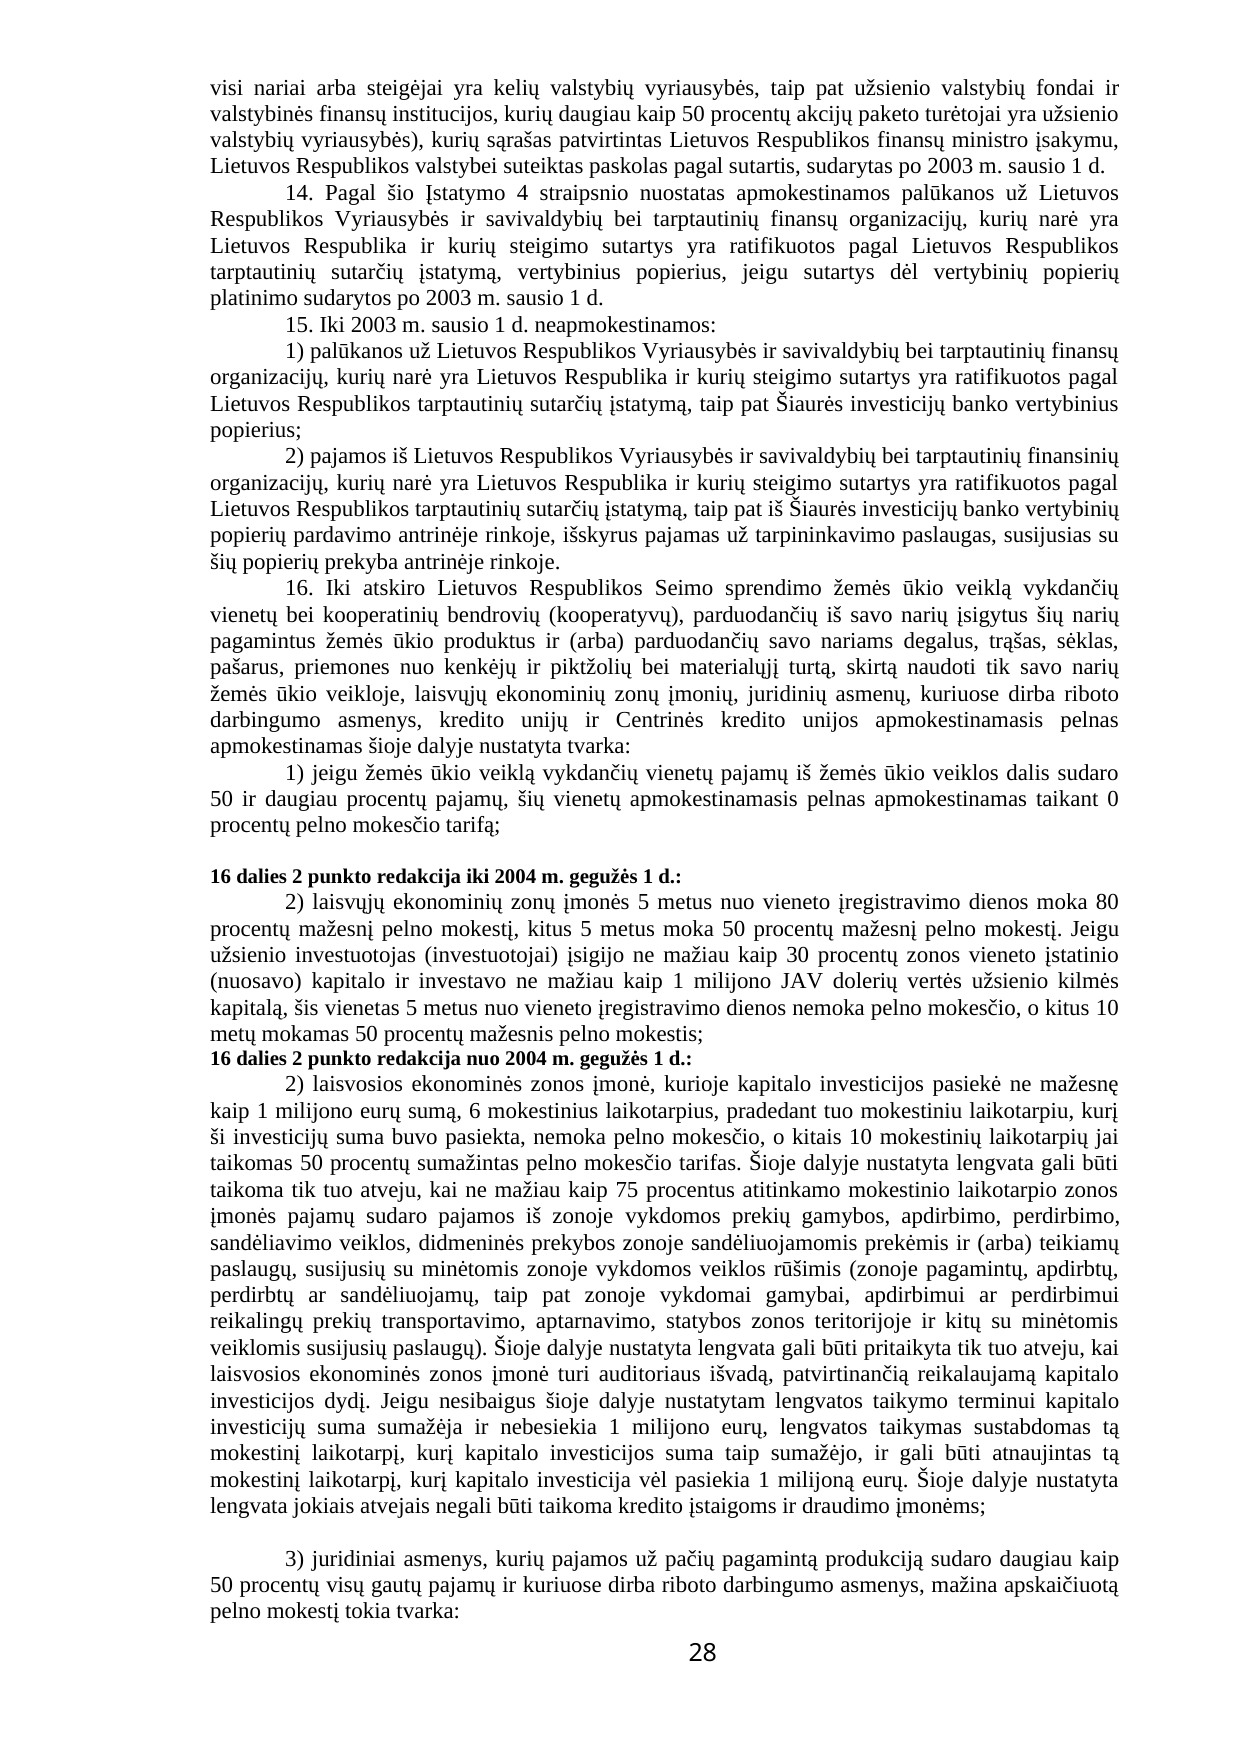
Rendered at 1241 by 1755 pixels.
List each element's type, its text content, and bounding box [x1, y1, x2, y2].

text 16 dalies 2 punkto redakcija nuo 2004 m. gegužės 1 d.: [210, 1046, 1120, 1070]
text 16. Iki atskiro Lietuvos Respublikos Seimo sprendimo žemės ūkio veiklą vykdančių vienetų bei kooperatinių bendrovių (kooperatyvų), parduodančių iš savo narių įsigytus šių narių pagamintus žemės ūkio produktus ir (arba) parduodančių savo nariams degalus, trąšas, sėklas, pašarus, priemones nuo kenkėjų ir piktžolių bei materialųjį turtą, skirtą naudoti tik savo narių žemės ūkio veikloje, laisvųjų ekonominių zonų įmonių, juridinių asmenų, kuriuose dirba riboto darbingumo asmenys, kredito unijų ir Centrinės kredito unijos apmokestinamasis pelnas apmokestinamas šioje dalyje nustatyta tvarka: [210, 574, 1120, 759]
text 16 dalies 2 punkto redakcija iki 2004 m. gegužės 1 d.: [210, 864, 1120, 888]
text 3) juridiniai asmenys, kurių pajamos už pačių pagamintą produkciją sudaro daugiau kaip 50 procentų visų gautų pajamų ir kuriuose dirba riboto darbingumo asmenys, mažina apskaičiuotą pelno mokestį tokia tvarka: [210, 1545, 1120, 1624]
text visi nariai arba steigėjai yra kelių valstybių vyriausybės, taip pat užsienio valstybių fondai ir valstybinės finansų institucijos, kurių daugiau kaip 50 procentų akcijų paketo turėtojai yra užsienio valstybių vyriausybės), kurių sąrašas patvirtintas Lietuvos Respublikos finansų ministro įsakymu, Lietuvos Respublikos valstybei suteiktas paskolas pagal sutartis, sudarytas po 2003 m. sausio 1 d. [210, 73, 1120, 179]
text 2) laisvosios ekonominės zonos įmonė, kurioje kapitalo investicijos pasiekė ne mažesnę kaip 1 milijono eurų sumą, 6 mokestinius laikotarpius, pradedant tuo mokestiniu laikotarpiu, kurį ši investicijų suma buvo pasiekta, nemoka pelno mokesčio, o kitais 10 mokestinių laikotarpių jai taikomas 50 procentų sumažintas pelno mokesčio tarifas. Šioje dalyje nustatyta lengvata gali būti taikoma tik tuo atveju, kai ne mažiau kaip 75 procentus atitinkamo mokestinio laikotarpio zonos įmonės pajamų sudaro pajamos iš zonoje vykdomos prekių gamybos, apdirbimo, perdirbimo, sandėliavimo veiklos, didmeninės prekybos zonoje sandėliuojamomis prekėmis ir (arba) teikiamų paslaugų, susijusių su minėtomis zonoje vykdomos veiklos rūšimis (zonoje pagamintų, apdirbtų, perdirbtų ar sandėliuojamų, taip pat zonoje vykdomai gamybai, apdirbimui ar perdirbimui reikalingų prekių transportavimo, aptarnavimo, statybos zonos teritorijoje ir kitų su minėtomis veiklomis susijusių paslaugų). Šioje dalyje nustatyta lengvata gali būti pritaikyta tik tuo atveju, kai laisvosios ekonominės zonos įmonė turi auditoriaus išvadą, patvirtinančią reikalaujamą kapitalo investicijos dydį. Jeigu nesibaigus šioje dalyje nustatytam lengvatos taikymo terminui kapitalo investicijų suma sumažėja ir nebesiekia 1 milijono eurų, lengvatos taikymas sustabdomas tą mokestinį laikotarpį, kurį kapitalo investicijos suma taip sumažėjo, ir gali būti atnaujintas tą mokestinį laikotarpį, kurį kapitalo investicija vėl pasiekia 1 milijoną eurų. Šioje dalyje nustatyta lengvata jokiais atvejais negali būti taikoma kredito įstaigoms ir draudimo įmonėms; [210, 1070, 1120, 1518]
text 1) palūkanos už Lietuvos Respublikos Vyriausybės ir savivaldybių bei tarptautinių finansų organizacijų, kurių narė yra Lietuvos Respublika ir kurių steigimo sutartys yra ratifikuotos pagal Lietuvos Respublikos tarptautinių sutarčių įstatymą, taip pat Šiaurės investicijų banko vertybinius popierius; [210, 337, 1120, 442]
text 2) pajamos iš Lietuvos Respublikos Vyriausybės ir savivaldybių bei tarptautinių finansinių organizacijų, kurių narė yra Lietuvos Respublika ir kurių steigimo sutartys yra ratifikuotos pagal Lietuvos Respublikos tarptautinių sutarčių įstatymą, taip pat iš Šiaurės investicijų banko vertybinių popierių pardavimo antrinėje rinkoje, išskyrus pajamas už tarpininkavimo paslaugas, susijusias su šių popierių prekyba antrinėje rinkoje. [210, 442, 1120, 574]
text 2) laisvųjų ekonominių zonų įmonės 5 metus nuo vieneto įregistravimo dienos moka 80 procentų mažesnį pelno mokestį, kitus 5 metus moka 50 procentų mažesnį pelno mokestį. Jeigu užsienio investuotojas (investuotojai) įsigijo ne mažiau kaip 30 procentų zonos vieneto įstatinio (nuosavo) kapitalo ir investavo ne mažiau kaip 1 milijono JAV dolerių vertės užsienio kilmės kapitalą, šis vienetas 5 metus nuo vieneto įregistravimo dienos nemoka pelno mokesčio, o kitus 10 metų mokamas 50 procentų mažesnis pelno mokestis; [210, 888, 1120, 1046]
text 14. Pagal šio Įstatymo 4 straipsnio nuostatas apmokestinamos palūkanos už Lietuvos Respublikos Vyriausybės ir savivaldybių bei tarptautinių finansų organizacijų, kurių narė yra Lietuvos Respublika ir kurių steigimo sutartys yra ratifikuotos pagal Lietuvos Respublikos tarptautinių sutarčių įstatymą, vertybinius popierius, jeigu sutartys dėl vertybinių popierių platinimo sudarytos po 2003 m. sausio 1 d. [210, 179, 1120, 311]
text 1) jeigu žemės ūkio veiklą vykdančių vienetų pajamų iš žemės ūkio veiklos dalis sudaro 50 ir daugiau procentų pajamų, šių vienetų apmokestinamasis pelnas apmokestinamas taikant 0 procentų pelno mokesčio tarifą; [210, 759, 1120, 838]
text 15. Iki 2003 m. sausio 1 d. neapmokestinamos: [210, 311, 1120, 337]
